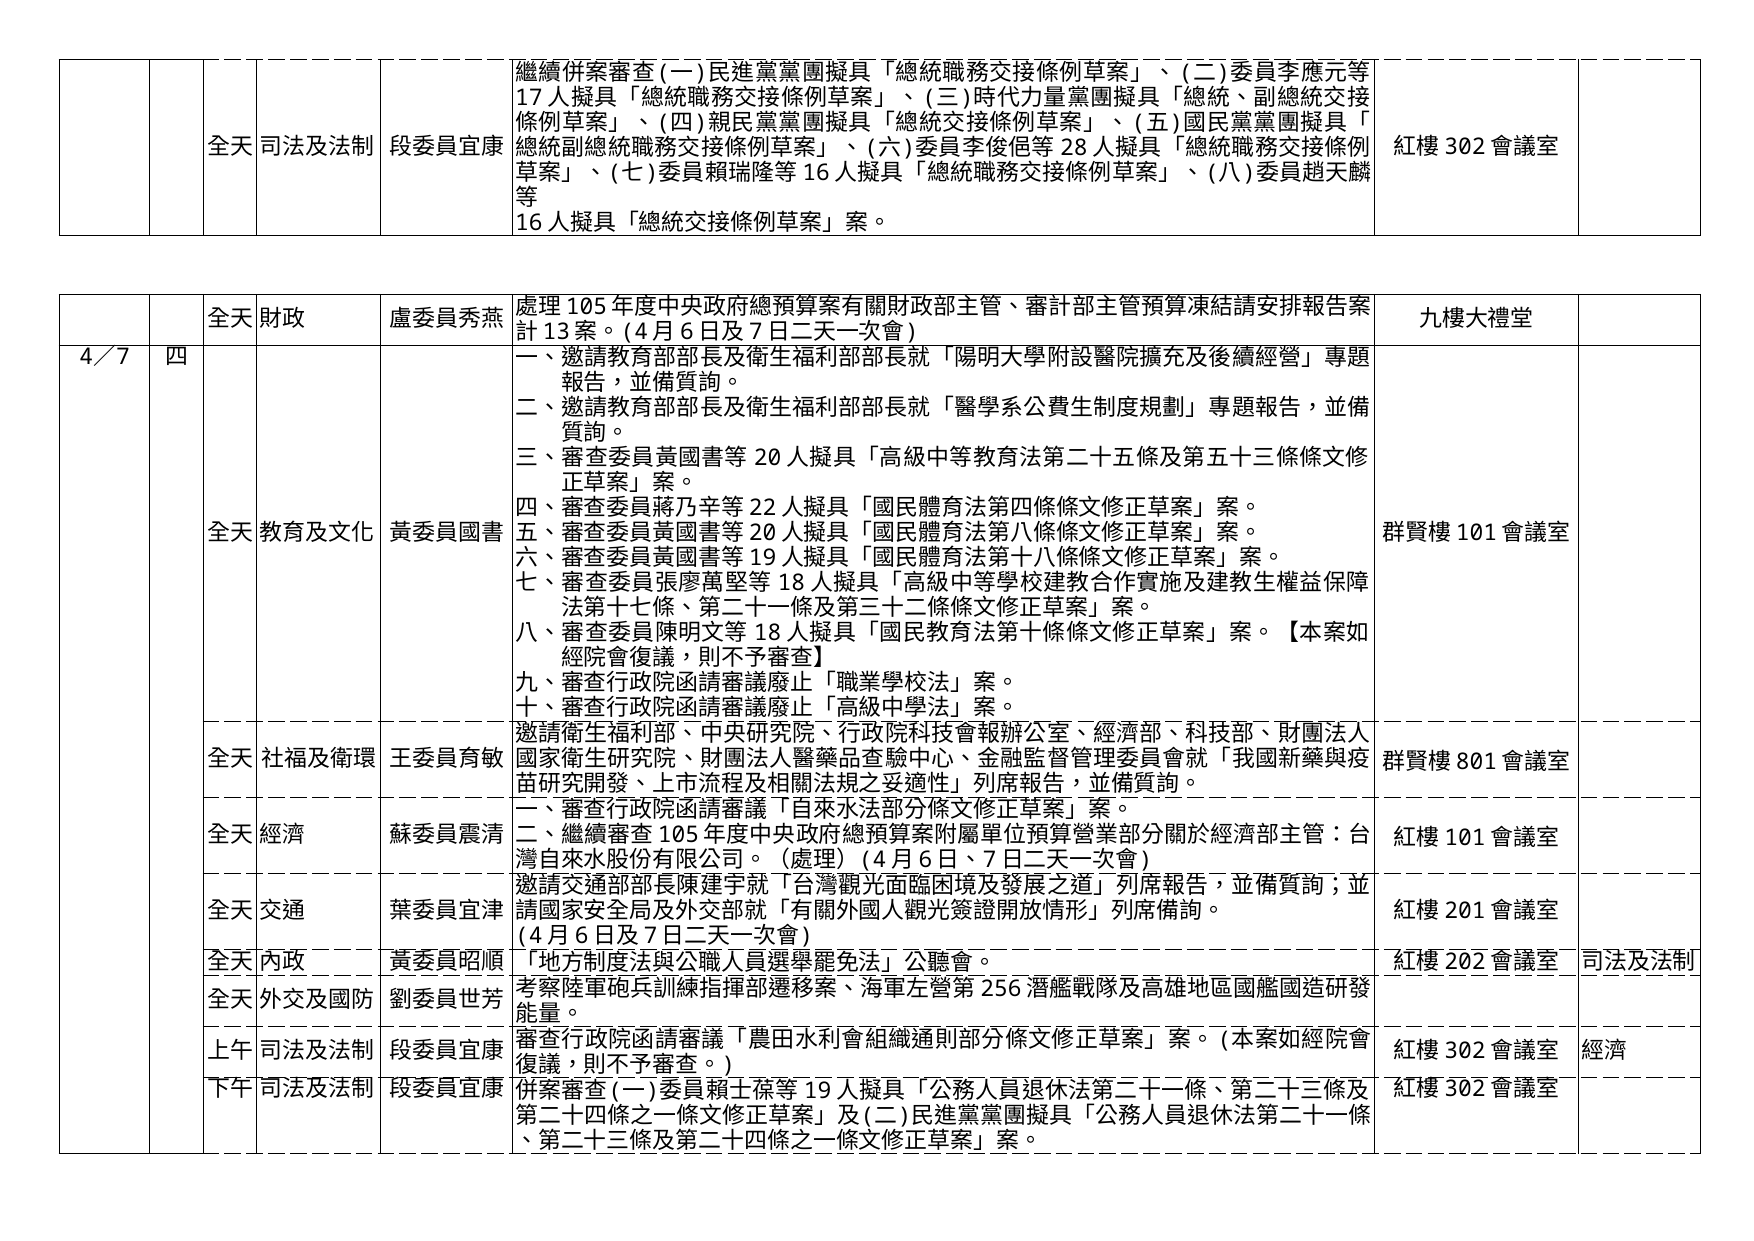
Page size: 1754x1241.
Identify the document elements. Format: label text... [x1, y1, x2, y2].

table_cell 群賢樓801會議室 [1375, 721, 1578, 797]
table_cell 紅樓302會議室 [1375, 1077, 1578, 1153]
table_cell 「地方制度法與公職人員選舉罷免法」公聽會。 [513, 949, 1374, 975]
table_cell 紅樓202會議室 [1375, 949, 1578, 975]
table_header 財政 [257, 295, 380, 345]
table_cell 繼續併案審查(一)民進黨黨團擬具「總統職務交接條例草案」、(二)委員李應元等17人擬具「總統職務交接條例草案」、(三)時代力量黨團擬具「總統、副總統交接條例草案」、(四)親民黨黨團擬具「總統交接條例草案」、(五)國民黨黨團擬具「總統副總統職務交接條例草案」、(六)委員李俊俋等28人擬具「總統職務交接條例草案」、(七)委員賴瑞隆等16人擬具「總統職務交接條例草案」、(八)委員趙天麟等 16人擬具「總統交接條例草案」案。 [513, 59, 1374, 235]
table_cell 司法及法制 [1579, 949, 1700, 975]
table_cell 全天 [204, 873, 256, 949]
table_cell 下午 [204, 1077, 256, 1153]
table_cell 紅樓302會議室 [1375, 59, 1578, 235]
table_cell 全天 [204, 346, 256, 721]
table_cell 司法及法制 [257, 1077, 380, 1153]
table_cell 併案審查(一)委員賴士葆等19人擬具「公務人員退休法第二十一條、第二十三條及第二十四條之一條文修正草案」及(二)民進黨黨團擬具「公務人員退休法第二十一條、第二十三條及第二十四條之一條文修正草案」案。 [513, 1077, 1374, 1153]
table_cell 段委員宜康 [381, 1026, 512, 1077]
table_cell 段委員宜康 [381, 1077, 512, 1153]
table_cell 葉委員宜津 [381, 873, 512, 949]
table_cell 王委員育敏 [381, 721, 512, 797]
table_cell 全天 [204, 949, 256, 975]
table_cell 司法及法制 [257, 1026, 380, 1077]
table_cell 蘇委員震清 [381, 797, 512, 873]
table_header 處理105年度中央政府總預算案有關財政部主管、審計部主管預算凍結請安排報告案計13案。(4月6日及7日二天一次會) [513, 295, 1374, 345]
table_cell [1579, 797, 1700, 873]
table_cell 全天 [204, 59, 256, 235]
table_cell 外交及國防 [257, 975, 380, 1026]
table_cell 紅樓302會議室 [1375, 1026, 1578, 1077]
table_header [150, 295, 203, 345]
table_cell 上午 [204, 1026, 256, 1077]
table_cell 黃委員昭順 [381, 949, 512, 975]
table_header 盧委員秀燕 [381, 295, 512, 345]
table_cell [1579, 346, 1700, 721]
table_cell [1375, 975, 1578, 1026]
table_cell 一、邀請教育部部長及衛生福利部部長就「陽明大學附設醫院擴充及後續經營」專題報告，並備質詢。 二、邀請教育部部長及衛生福利部部長就「醫學系公費生制度規劃」專題報告，並備質詢。 三、審查委員黃國書等20人擬具「高級中等教育法第二十五條及第五十三條條文修正草案」案。 四、審查委員蔣乃辛等22人擬具「國民體育法第四條條文修正草案」案。 五、審查委員黃國書等20人擬具「國民體育法第八條條文修正草案」案。 六、審查委員黃國書等19人擬具「國民體育法第十八條條文修正草案」案。 七、審查委員張廖萬堅等18人擬具「高級中等學校建教合作實施及建教生權益保障法第十七條、第二十一條及第三十二條條文修正草案」案。 八、審查委員陳明文等18人擬具「國民教育法第十條條文修正草案」案。【本案如經院會復議，則不予審查】 九、審查行政院函請審議廢止「職業學校法」案。 十、審查行政院函請審議廢止「高級中學法」案。 [513, 346, 1374, 721]
table_cell 經濟 [257, 797, 380, 873]
table_cell [60, 60, 149, 235]
table_cell 全天 [204, 721, 256, 797]
table_header 全天 [204, 295, 256, 345]
table_cell 紅樓201會議室 [1375, 873, 1578, 949]
table_cell [1579, 59, 1700, 235]
table_cell 司法及法制 [257, 59, 380, 235]
table_cell 教育及文化 [257, 346, 380, 721]
table_header 九樓大禮堂 [1375, 295, 1578, 345]
table_cell 全天 [204, 975, 256, 1026]
table_cell [1579, 721, 1700, 797]
table_cell 全天 [204, 797, 256, 873]
table_header [1579, 295, 1700, 345]
table_cell 邀請衛生福利部、中央研究院、行政院科技會報辦公室、經濟部、科技部、財團法人國家衛生研究院、財團法人醫藥品查驗中心、金融監督管理委員會就「我國新藥與疫苗研究開發、上市流程及相關法規之妥適性」列席報告，並備質詢。 [513, 721, 1374, 797]
table_cell 經濟 [1579, 1026, 1700, 1077]
table_cell 審查行政院函請審議「農田水利會組織通則部分條文修正草案」案。(本案如經院會復議，則不予審查。) [513, 1026, 1374, 1077]
table_cell [1579, 975, 1700, 1026]
table_cell 內政 [257, 949, 380, 975]
table_cell [150, 60, 203, 235]
table_cell [1579, 1077, 1700, 1153]
table_cell 群賢樓101會議室 [1375, 346, 1578, 721]
table_cell 4／7 [60, 346, 149, 1153]
table_cell 黃委員國書 [381, 346, 512, 721]
table_cell 四 [150, 346, 203, 1153]
table_cell 交通 [257, 873, 380, 949]
table_cell 紅樓101會議室 [1375, 797, 1578, 873]
table_cell 邀請交通部部長陳建宇就「台灣觀光面臨困境及發展之道」列席報告，並備質詢；並請國家安全局及外交部就「有關外國人觀光簽證開放情形」列席備詢。 (4月6日及7日二天一次會) [513, 873, 1374, 949]
table_cell 段委員宜康 [381, 59, 512, 235]
table_cell [1579, 873, 1700, 949]
table_cell 考察陸軍砲兵訓練指揮部遷移案、海軍左營第256潛艦戰隊及高雄地區國艦國造研發能量。 [513, 975, 1374, 1026]
table_cell 社福及衛環 [257, 721, 380, 797]
table_cell 一、審查行政院函請審議「自來水法部分條文修正草案」案。 二、繼續審查105年度中央政府總預算案附屬單位預算營業部分關於經濟部主管：台 灣自來水股份有限公司。（處理）(4月6日、7日二天一次會) [513, 797, 1374, 873]
table_header [60, 295, 149, 345]
table_cell 劉委員世芳 [381, 975, 512, 1026]
